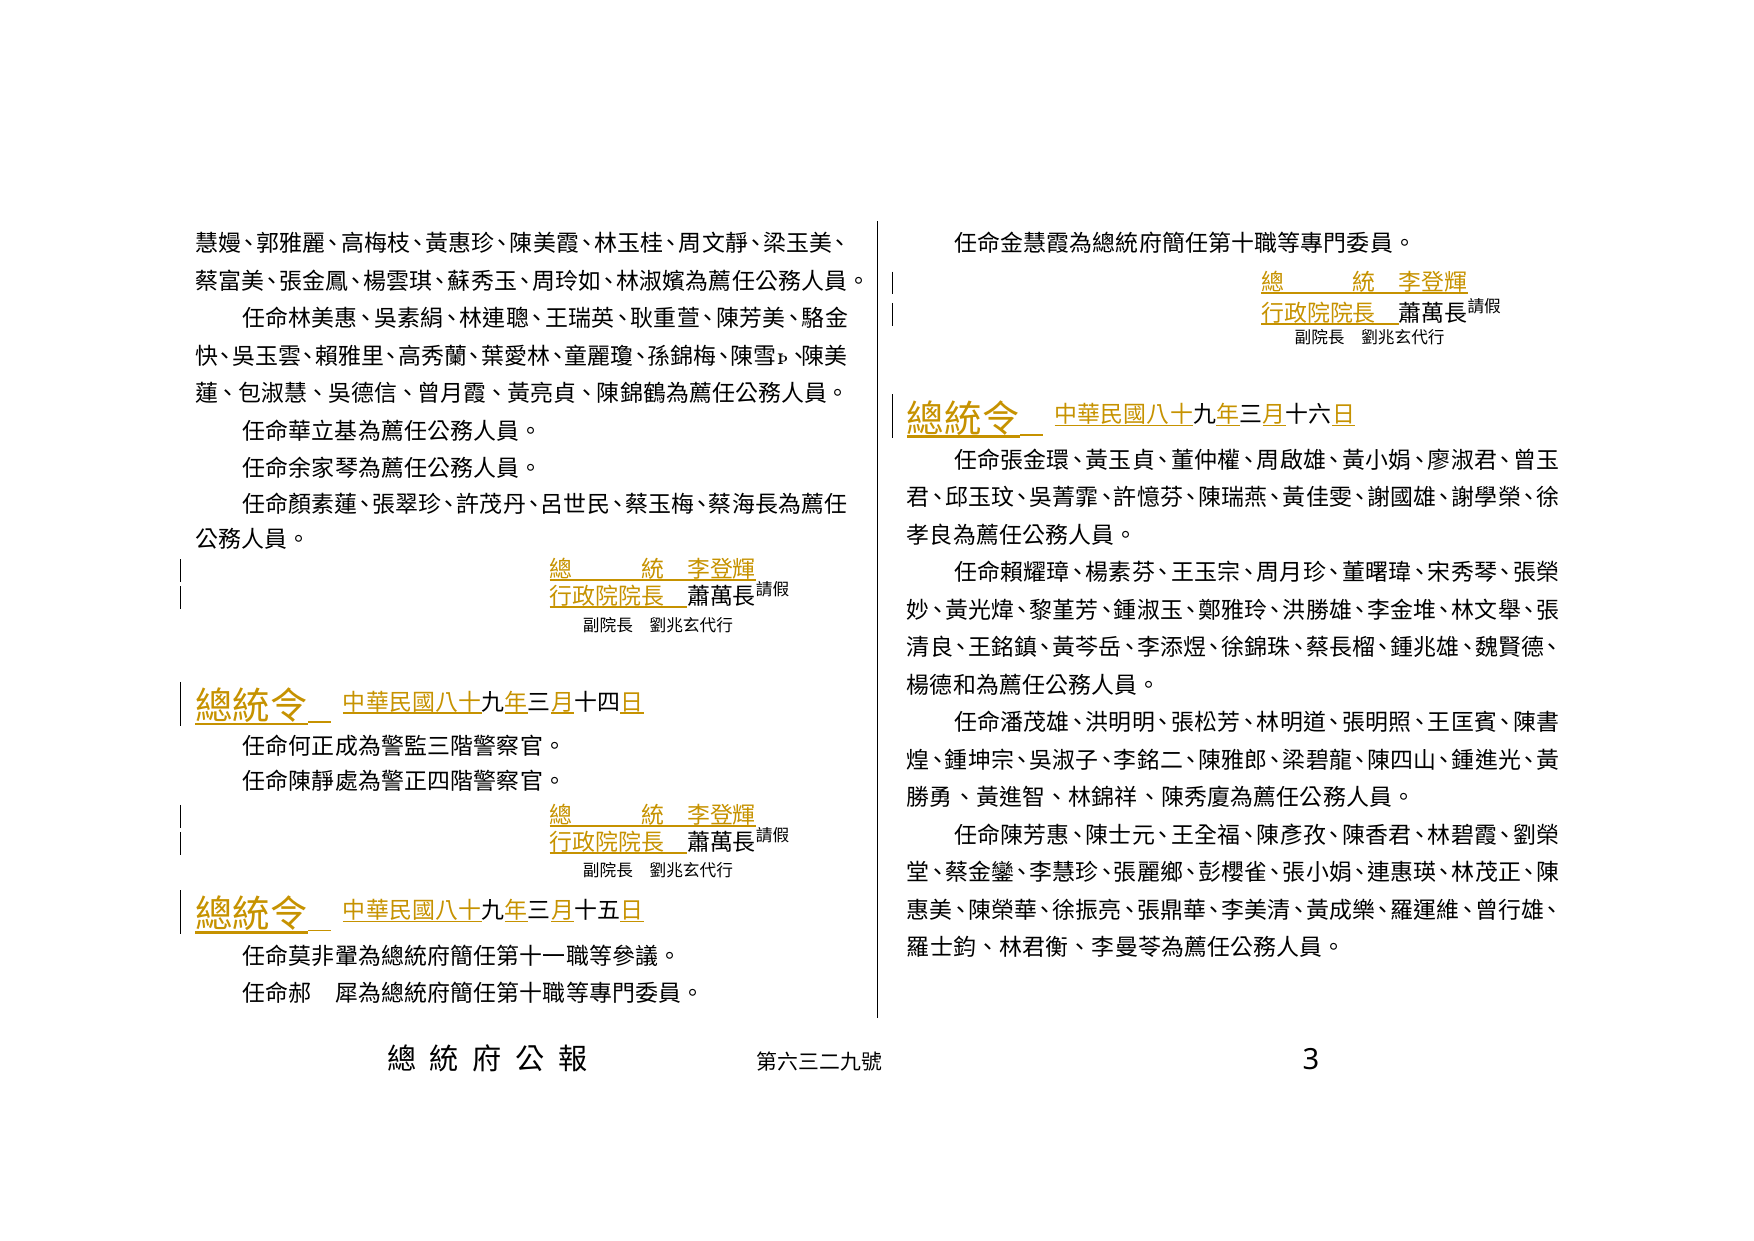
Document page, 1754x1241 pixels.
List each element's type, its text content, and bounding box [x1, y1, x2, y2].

text 行政院院長 蕭萬長請假 [195, 832, 847, 855]
table_header 總統令 [904, 395, 1051, 438]
text 副院長 劉兆玄代行 [907, 334, 1559, 357]
text 副院長 劉兆玄代行 [195, 867, 847, 890]
text 任命金慧霞為總統府簡任第十職等專門委員。 [907, 222, 1559, 259]
text 任命陳芳惠、陳士元、王全福、陳彥孜、陳香君、林碧霞、劉榮堂、蔡金鑾、李慧珍、張麗鄉、彭櫻雀、張小娟、連惠瑛、林茂正、陳惠美、陳榮華、徐振亮、張鼎華、李美清、黃成樂、羅運維、曾行雄、羅士鈞、林君衡、李曼苓為薦任公務人員。 [907, 813, 1559, 963]
text 任命何正成為警監三階警察官。 [195, 726, 847, 761]
text 任命陳靜處為警正四階警察官。 [195, 761, 847, 797]
text 總 統 李登輝 [1409, 272, 1559, 294]
text 總 統 李登輝 [195, 559, 847, 582]
text 任命賴耀璋、楊素芬、王玉宗、周月珍、董曙瑋、宋秀琴、張榮妙、黃光煒、黎堇芳、鍾淑玉、鄭雅玲、洪勝雄、李金堆、林文舉、張清良、王銘鎮、黃芩岳、李添煜、徐錦珠、蔡長榴、鍾兆雄、魏賢德、楊德和為薦任公務人員。 [907, 551, 1559, 701]
text 任命林美惠、吳素絹、林連聰、王瑞英、耿重萱、陳芳美、駱金快、吳玉雲、賴雅里、高秀蘭、葉愛林、童麗瓊、孫錦梅、陳雪、陳美蓮、包淑慧、吳德信、曾月霞、黃亮貞、陳錦鶴為薦任公務人員。 [195, 297, 847, 409]
text 任命莫非翬為總統府簡任第十一職等參議。 [195, 934, 847, 972]
text 總 統 李登輝 [195, 805, 847, 828]
table_header 中華民國八十九年三月十五日 [340, 890, 852, 934]
text 總 統 李登輝 [907, 272, 1366, 294]
text 任命顏素蓮、張翠珍、許茂丹、呂世民、蔡玉梅、蔡海長為薦任公務人員。 [195, 484, 847, 555]
text 任命華立基為薦任公務人員。 [195, 409, 847, 447]
table_header 中華民國八十九年三月十四日 [340, 682, 852, 726]
table_header 總統令 [192, 890, 340, 934]
text 任命潘茂雄、洪明明、張松芳、林明道、張明照、王匡賓、陳書煌、鍾坤宗、吳淑子、李銘二、陳雅郎、梁碧龍、陳四山、鍾進光、黃勝勇、黃進智、林錦祥、陳秀廈為薦任公務人員。 [907, 701, 1559, 813]
text 總 統 李登輝 [1362, 272, 1411, 292]
text 任命郝 犀為總統府簡任第十職等專門委員。 [195, 972, 847, 1009]
text 副院長 劉兆玄代行 [195, 622, 847, 644]
text 任命謝美雲、蔡維明、吳惠珠、趙文鵬、鄭秀惠、吳玉梅、方平亮、張枝萬、黃鳳秋、洪靜惠、洪碧桃、沈秋蓉、楊明枝、陳史明、何慧嫚、郭雅麗、高梅枝、黃惠珍、陳美霞、林玉桂、周文靜、梁玉美、蔡富美、張金鳳、楊雲琪、蘇秀玉、周玲如、林淑嬪為薦任公務人員。 [195, 222, 847, 297]
text 任命張金環、黃玉貞、董仲權、周啟雄、黃小娟、廖淑君、曾玉君、邱玉玟、吳菁霏、許憶芬、陳瑞燕、黃佳雯、謝國雄、謝學榮、徐孝良為薦任公務人員。 [907, 438, 1559, 551]
text 行政院院長 蕭萬長請假 [907, 303, 1559, 326]
table_header 總統令 [192, 682, 340, 726]
table_header 中華民國八十九年三月十六日 [1051, 395, 1564, 438]
text 行政院院長 蕭萬長請假 [195, 586, 847, 609]
text 任命余家琴為薦任公務人員。 [195, 447, 847, 484]
